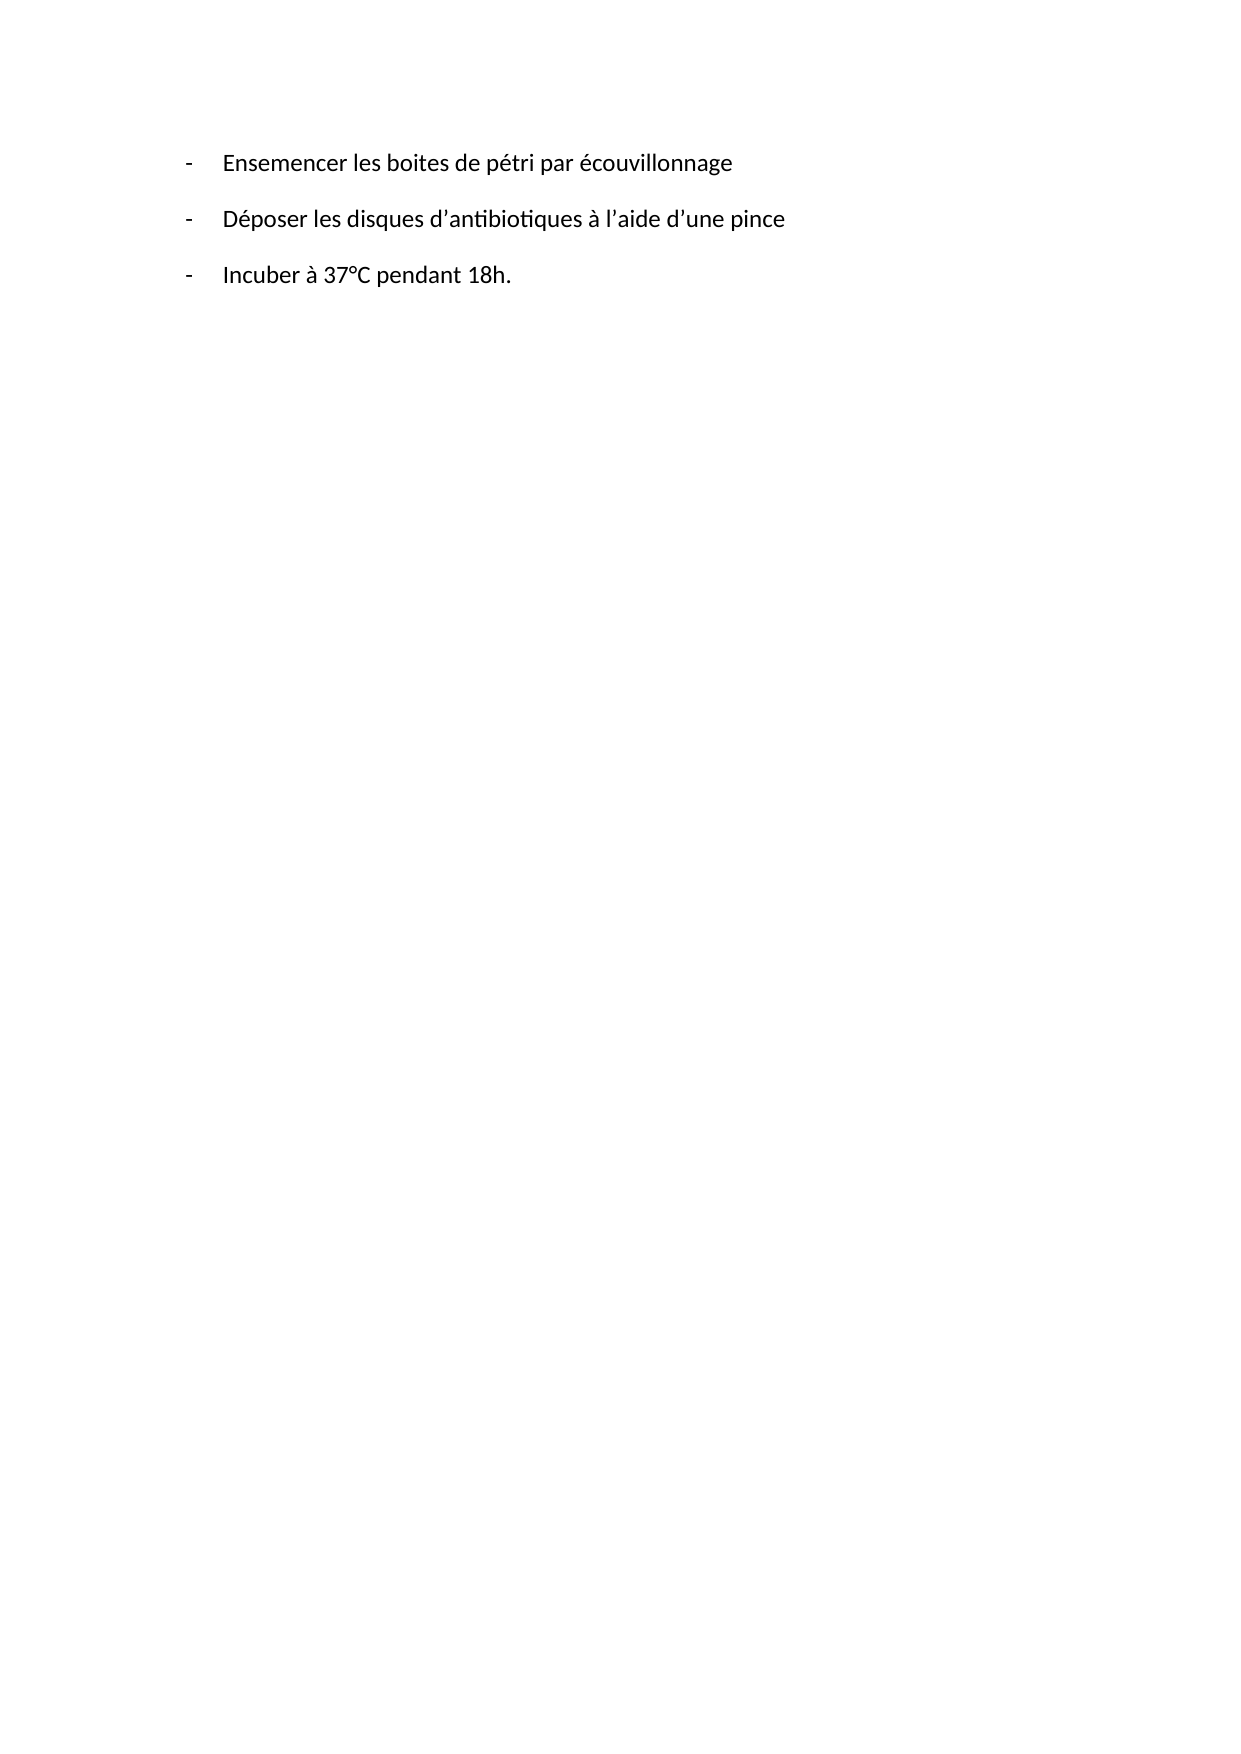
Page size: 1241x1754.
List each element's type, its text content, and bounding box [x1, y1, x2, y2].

list Incuber à 37°C pendant 18h. [185, 259, 1093, 290]
list Ensemencer les boites de pétri par écouvillonnage [185, 148, 1093, 178]
list Déposer les disques d’antibiotiques à l’aide d’une pince [185, 203, 1093, 234]
